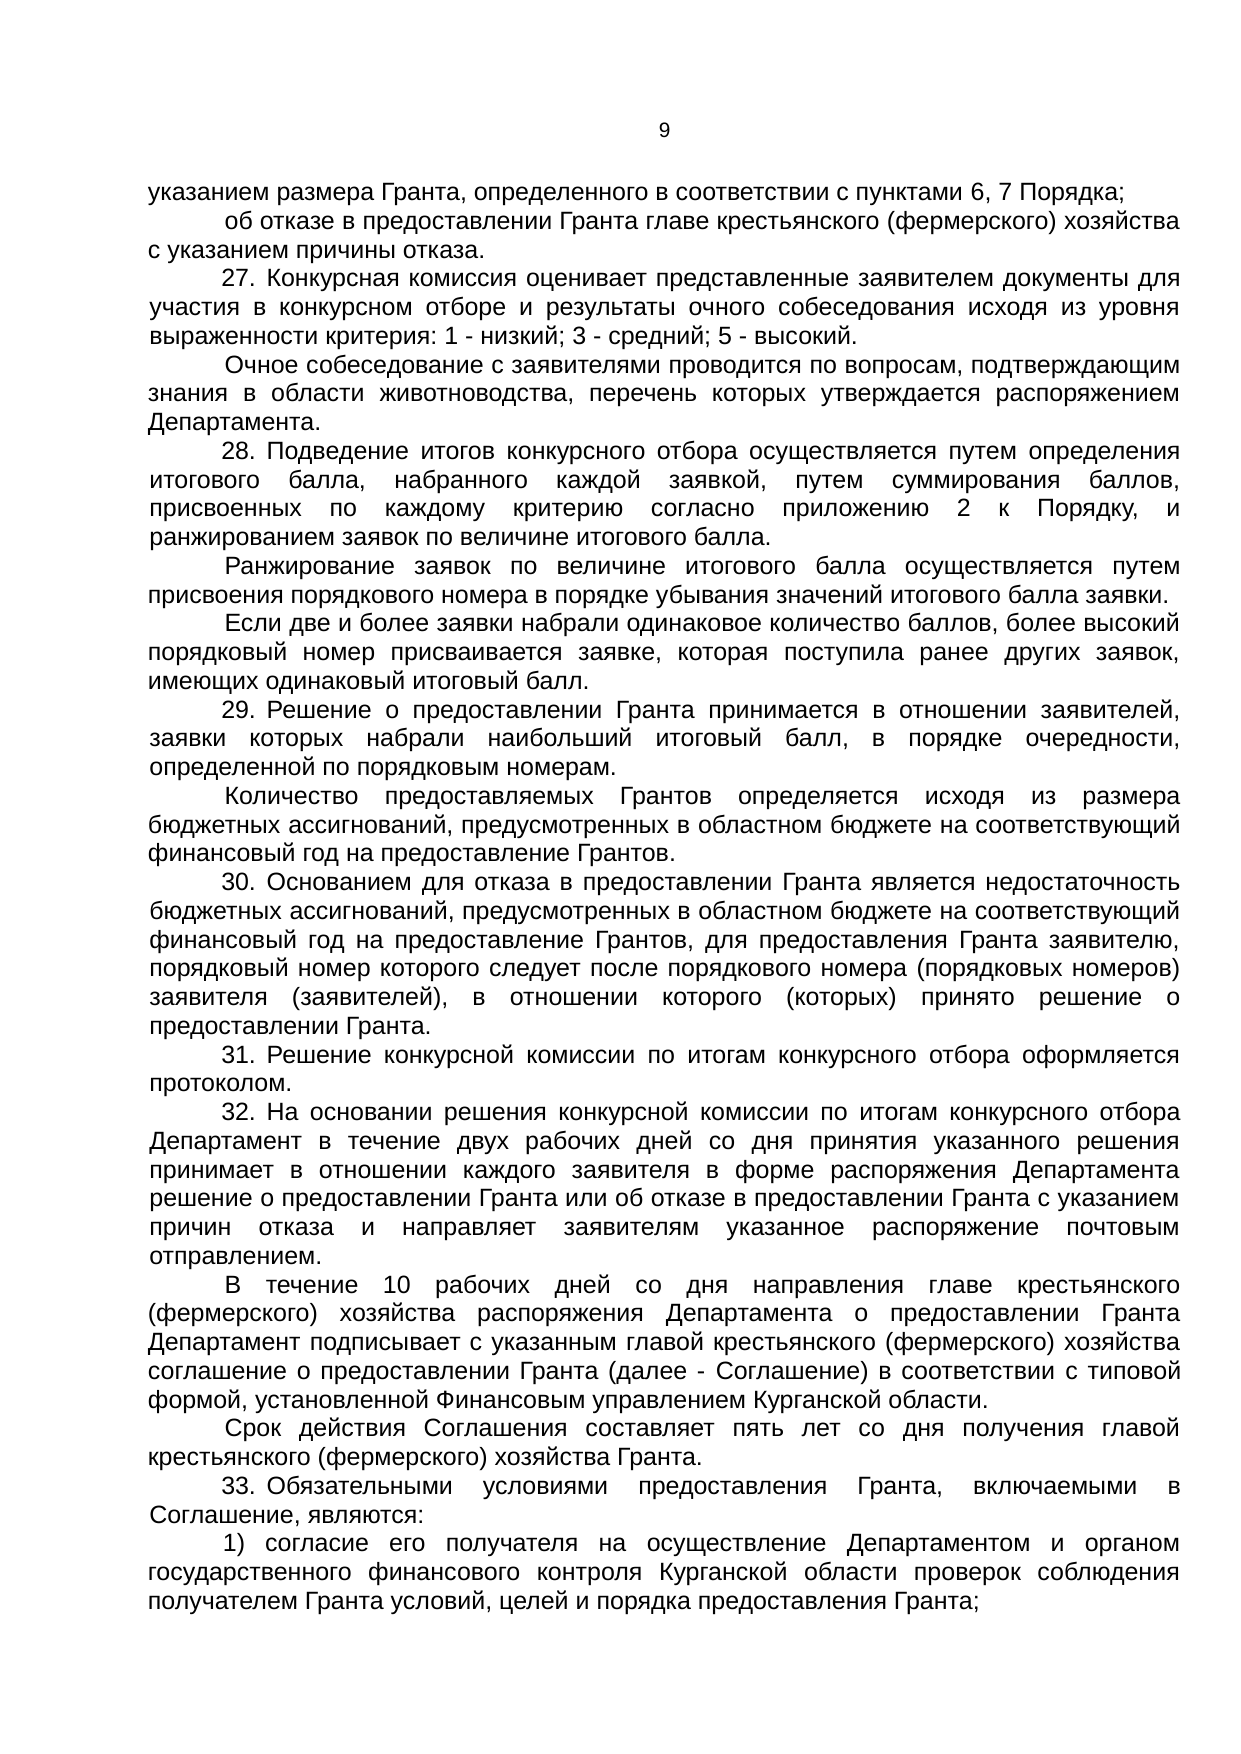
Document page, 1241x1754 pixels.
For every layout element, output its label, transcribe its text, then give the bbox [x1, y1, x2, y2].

list согласие его получателя на осуществление Департаментом и органом государственного финансового контроля Курганской области проверок соблюдения получателем Гранта условий, целей и порядка предоставления Гранта; [148, 1528, 1181, 1614]
list Решение о предоставлении Гранта принимается в отношении заявителей, заявки которых набрали наибольший итоговый балл, в порядке очередности, определенной по порядковым номерам. [149, 694, 1181, 781]
text Ранжирование заявок по величине итогового балла осуществляется путем присвоения порядкового номера в порядке убывания значений итогового балла заявки. [148, 551, 1181, 608]
list Основанием для отказа в предоставлении Гранта является недостаточность бюджетных ассигнований, предусмотренных в областном бюджете на соответствующий финансовый год на предоставление Грантов, для предоставления Гранта заявителю, порядковый номер которого следует после порядкового номера (порядковых номеров) заявителя (заявителей), в отношении которого (которых) принято решение о предоставлении Гранта. [149, 867, 1181, 1039]
text Если две и более заявки набрали одинаковое количество баллов, более высокий порядковый номер присваивается заявке, которая поступила ранее других заявок, имеющих одинаковый итоговый балл. [148, 608, 1181, 694]
text Количество предоставляемых Грантов определяется исходя из размера бюджетных ассигнований, предусмотренных в областном бюджете на соответствующий финансовый год на предоставление Грантов. [148, 781, 1181, 867]
list На основании решения конкурсной комиссии по итогам конкурсного отбора Департамент в течение двух рабочих дней со дня принятия указанного решения принимает в отношении каждого заявителя в форме распоряжения Департамента решение о предоставлении Гранта или об отказе в предоставлении Гранта с указанием причин отказа и направляет заявителям указанное распоряжение почтовым отправлением. [149, 1097, 1181, 1269]
text Очное собеседование с заявителями проводится по вопросам, подтверждающим знания в области животноводства, перечень которых утверждается распоряжением Департамента. [148, 349, 1181, 436]
text об отказе в предоставлении Гранта главе крестьянского (фермерского) хозяйства с указанием причины отказа. [148, 206, 1181, 263]
text Срок действия Соглашения составляет пять лет со дня получения главой крестьянского (фермерского) хозяйства Гранта. [148, 1413, 1181, 1471]
text В течение 10 рабочих дней со дня направления главе крестьянского (фермерского) хозяйства распоряжения Департамента о предоставлении Гранта Департамент подписывает с указанным главой крестьянского (фермерского) хозяйства соглашение о предоставлении Гранта (далее - Соглашение) в соответствии с типовой формой, установленной Финансовым управлением Курганской области. [148, 1269, 1181, 1413]
list Обязательными условиями предоставления Гранта, включаемыми в Соглашение, являются: [149, 1471, 1181, 1528]
list Конкурсная комиссия оценивает представленные заявителем документы для участия в конкурсном отборе и результаты очного собеседования исходя из уровня выраженности критерия: 1 - низкий; 3 - средний; 5 - высокий. [149, 263, 1181, 349]
list Подведение итогов конкурсного отбора осуществляется путем определения итогового балла, набранного каждой заявкой, путем суммирования баллов, присвоенных по каждому критерию согласно приложению 2 к Порядку, и ранжированием заявок по величине итогового балла. [149, 436, 1181, 551]
text указанием размера Гранта, определенного в соответствии с пунктами 6, 7 Порядка; [148, 177, 1181, 206]
list Решение конкурсной комиссии по итогам конкурсного отбора оформляется протоколом. [149, 1039, 1181, 1097]
